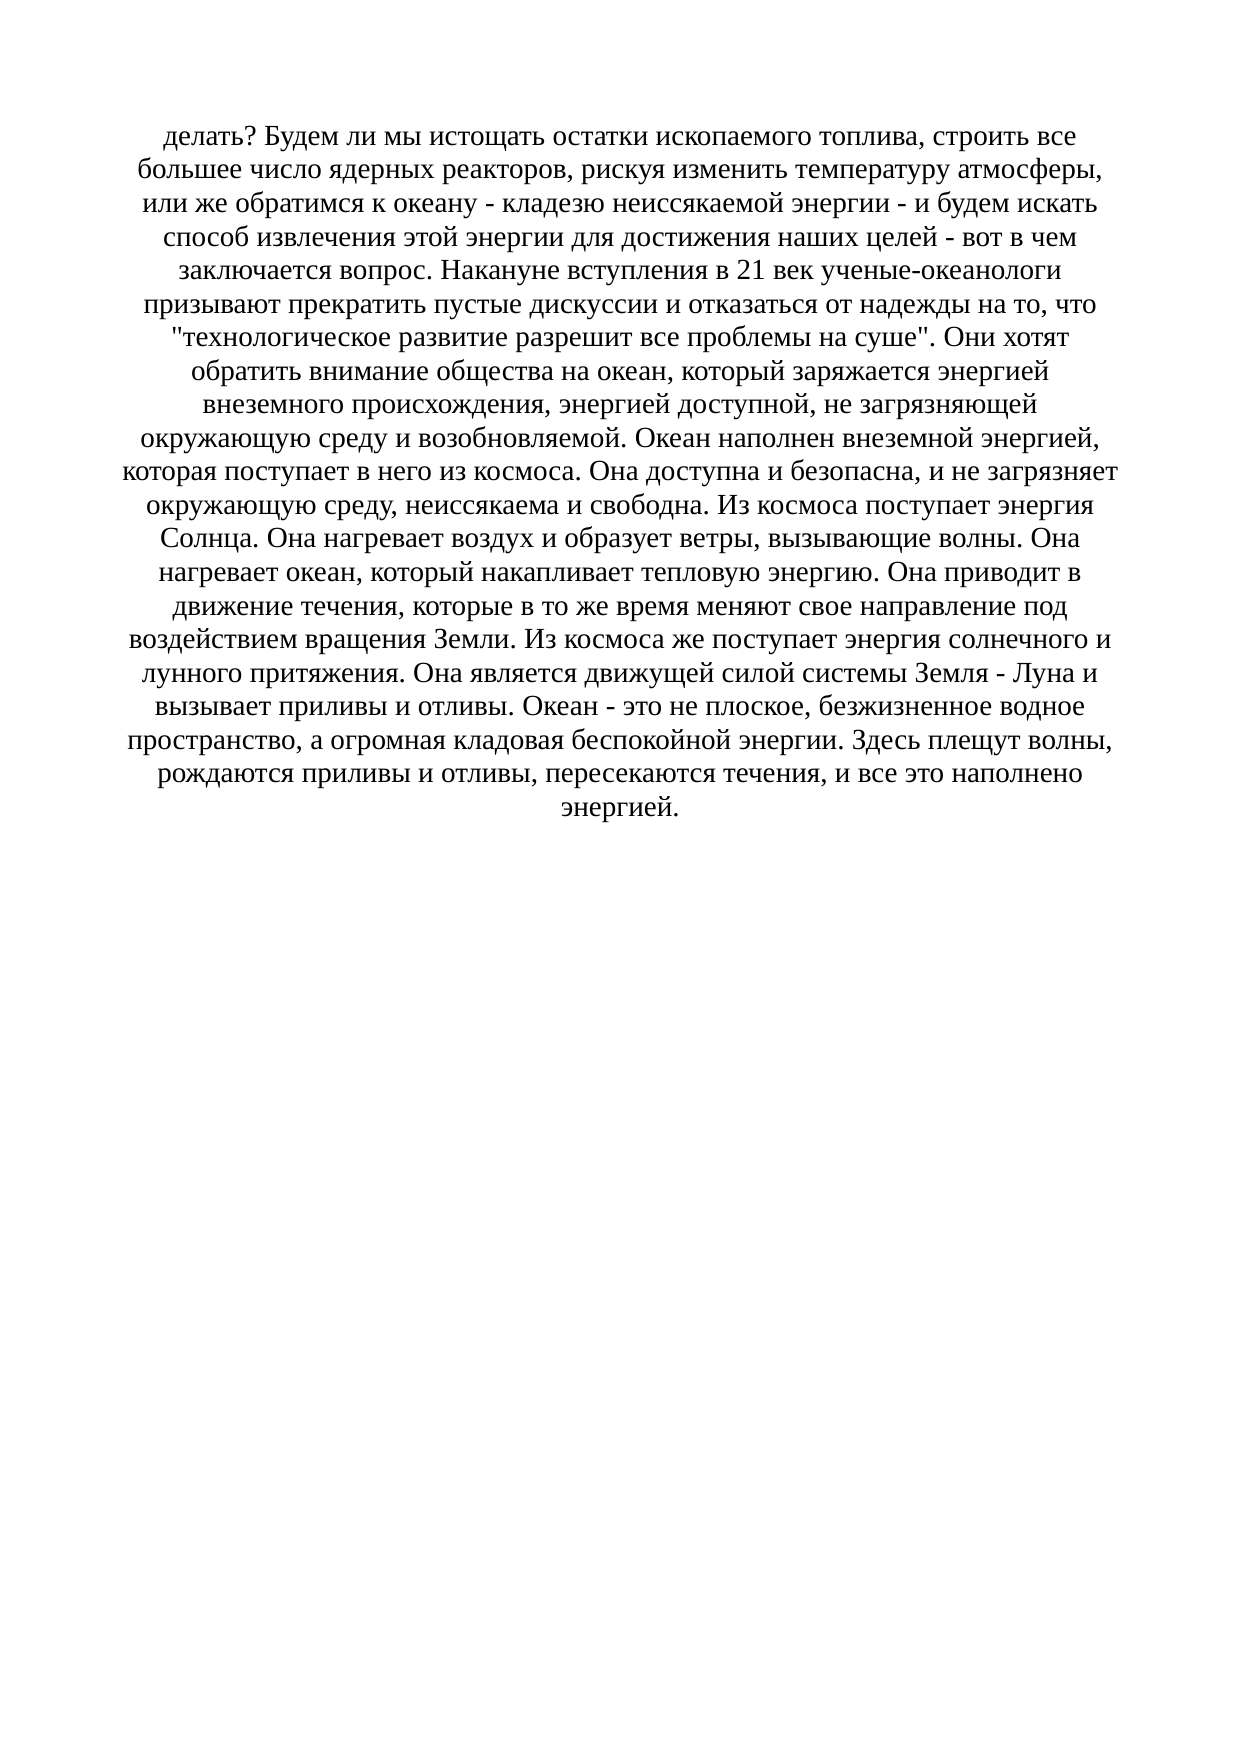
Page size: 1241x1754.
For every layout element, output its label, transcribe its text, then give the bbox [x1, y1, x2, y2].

text делать? Будем ли мы истощать остатки ископаемого топлива, строить все большее число ядерных реакторов, рискуя изменить температуру атмосферы, или же обратимся к океану - кладезю неиссякаемой энергии - и будем искать способ извлечения этой энергии для достижения наших целей - вот в чем заключается вопрос. Накануне вступления в 21 век ученые-океанологи призывают прекратить пустые дискуссии и отказаться от надежды на то, что "технологическое развитие разрешит все проблемы на суше". Они хотят обратить внимание общества на океан, который заряжается энергией внеземного происхождения, энергией доступной, не загрязняющей окружающую среду и возобновляемой. Океан наполнен внеземной энергией, которая поступает в него из космоса. Она доступна и безопасна, и не загрязняет окружающую среду, неиссякаема и свободна. Из космоса поступает энергия Солнца. Она нагревает воздух и образует ветры, вызывающие волны. Она нагревает океан, который накапливает тепловую энергию. Она приводит в движение течения, которые в то же время меняют свое направление под воздействием вращения Земли. Из космоса же поступает энергия солнечного и лунного притяжения. Она является движущей силой системы Земля - Луна и вызывает приливы и отливы. Океан - это не плоское, безжизненное водное пространство, а огромная кладовая беспокойной энергии. Здесь плещут волны, рождаются приливы и отливы, пересекаются течения, и все это наполнено энергией. [118, 118, 1122, 822]
